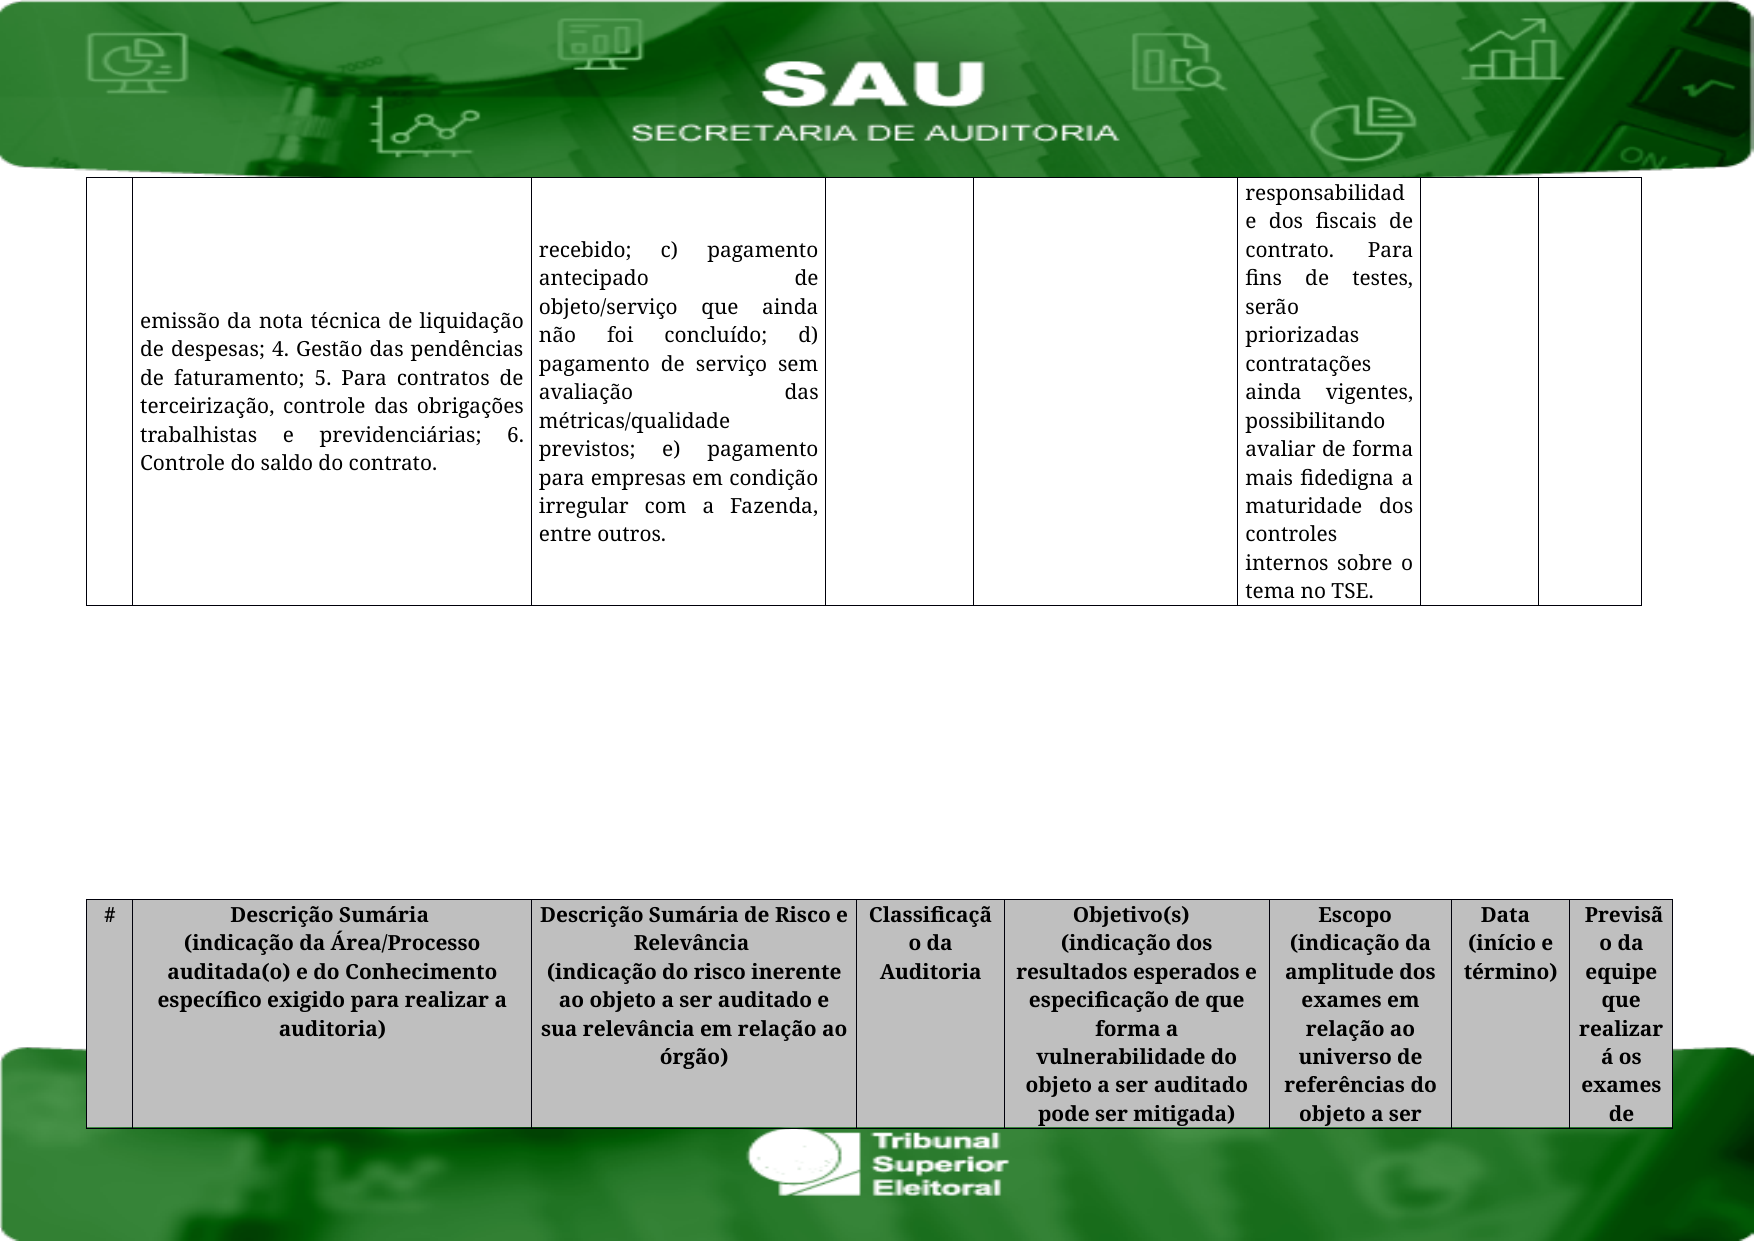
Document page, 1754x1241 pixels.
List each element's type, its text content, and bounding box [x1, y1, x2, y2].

picture [0, 0, 1754, 197]
table_header Objetivo(s) (indicação dos resultados esperados e especificação de que forma a vulnerabilidade do objeto a ser auditado pode ser mitigada) [1005, 900, 1269, 1127]
table_cell recebido; c) pagamento antecipado de objeto/serviço que ainda não foi concluído; d) pagamento de serviço sem avaliação das métricas/qualidade previstos; e) pagamento para empresas em condição irregular com a Fazenda, entre outros. [532, 178, 825, 605]
table_header Escopo (indicação da amplitude dos exames em relação ao universo de referências do objeto a ser [1270, 900, 1451, 1127]
table_cell [1539, 178, 1641, 605]
table_header Data (início e término) [1452, 900, 1569, 1127]
table_header Descrição Sumária de Risco e Relevância (indicação do risco inerente ao objeto a ser auditado e sua relevância em relação ao órgão) [532, 900, 856, 1127]
table_cell emissão da nota técnica de liquidação de despesas; 4. Gestão das pendências de faturamento; 5. Para contratos de terceirização, controle das obrigações trabalhistas e previdenciárias; 6. Controle do saldo do contrato. [133, 178, 531, 605]
picture [0, 1043, 1754, 1241]
table_cell [1421, 178, 1538, 605]
table_cell responsabilidade dos fiscais de contrato. Para fins de testes, serão priorizadas contratações ainda vigentes, possibilitando avaliar de forma mais fidedigna a maturidade dos controles internos sobre o tema no TSE. [1238, 178, 1420, 605]
table_header # [87, 900, 132, 1127]
table_header Classificação da Auditoria [857, 900, 1004, 1127]
table_header Descrição Sumária (indicação da Área/Processo auditada(o) e do Conhecimento específico exigido para realizar a auditoria) [133, 900, 531, 1127]
table_cell [87, 178, 132, 605]
table_header Previsão da equipe que realizará os exames de [1570, 900, 1672, 1127]
table_cell [974, 178, 1237, 605]
table_cell [826, 178, 973, 605]
